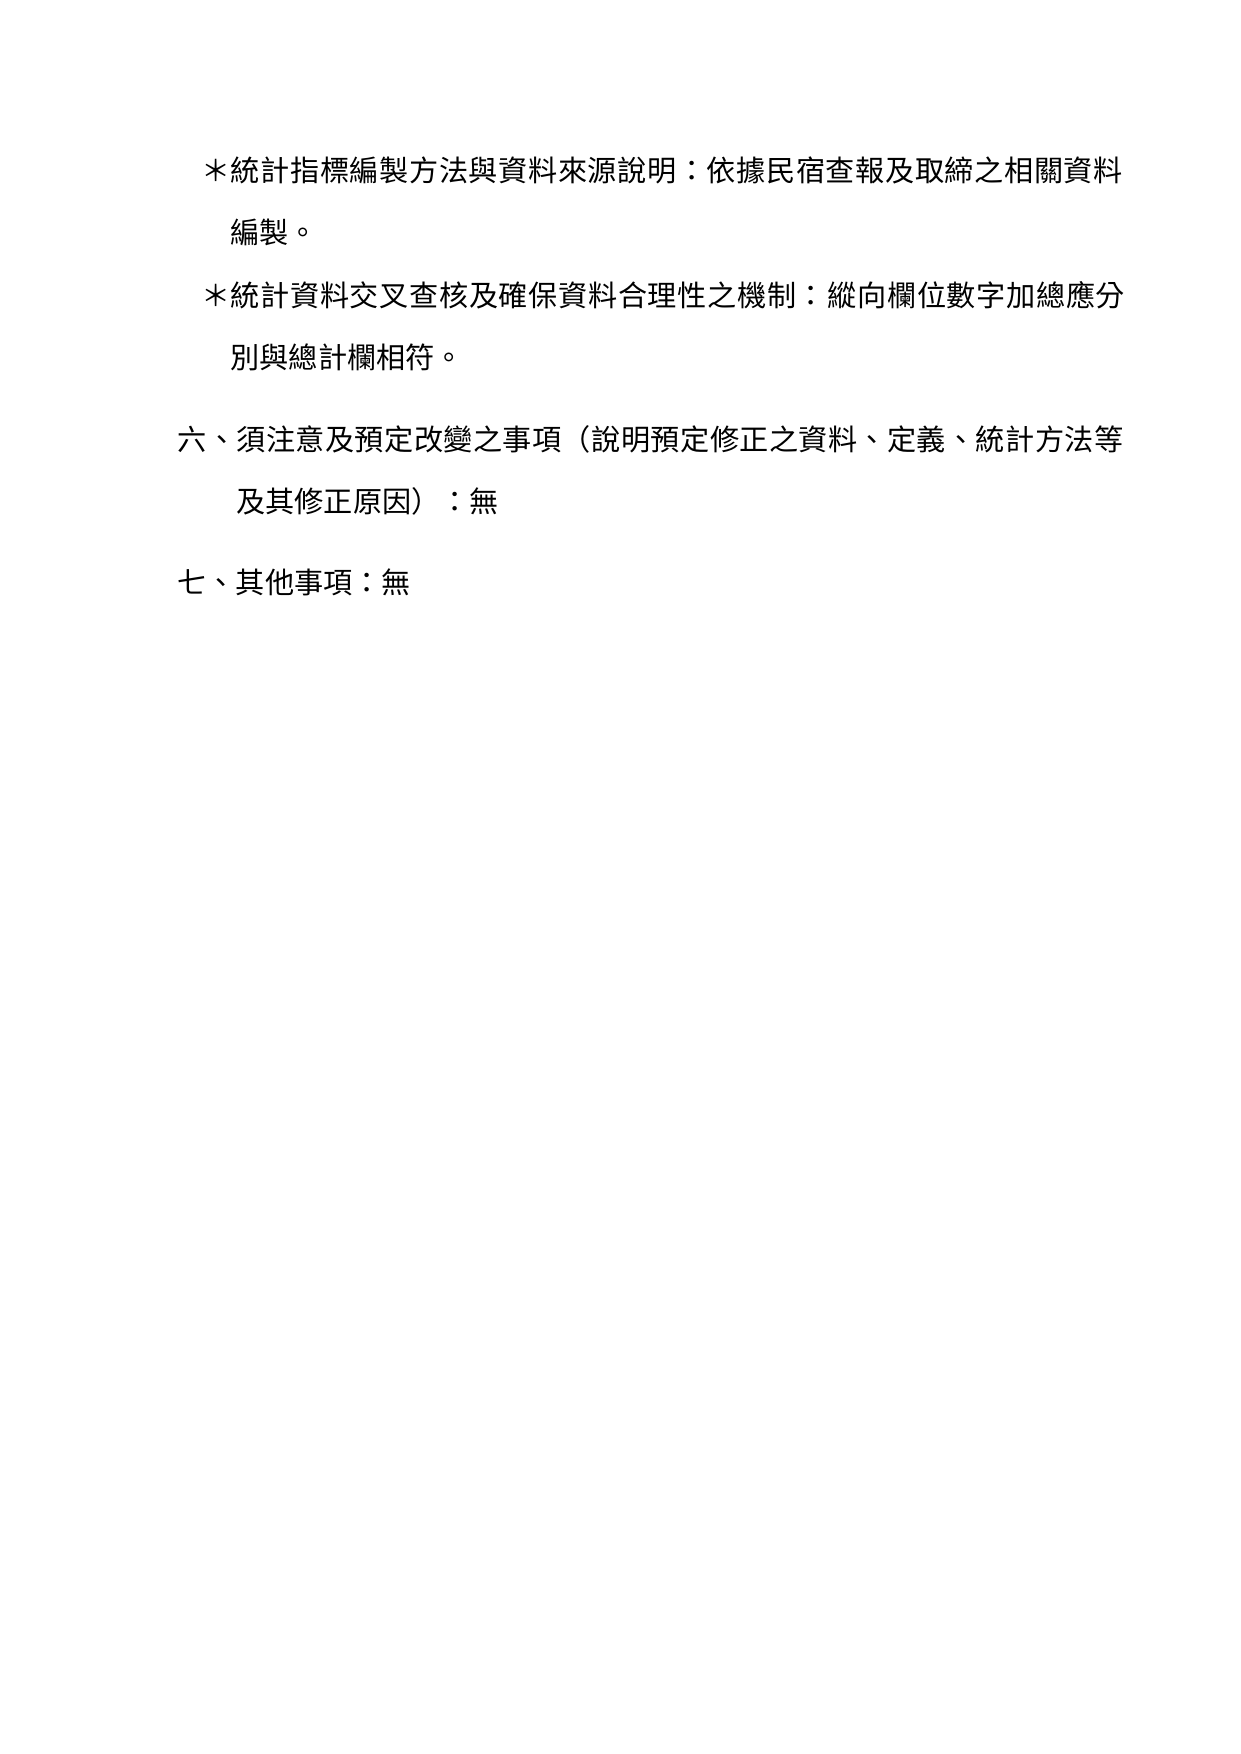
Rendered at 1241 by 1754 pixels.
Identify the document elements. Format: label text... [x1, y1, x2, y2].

text 七、其他事項：無 [177, 539, 1125, 602]
text 六、須注意及預定改變之事項（說明預定修正之資料、定義、統計方法等及其修正原因）：無 [177, 396, 1125, 521]
text ＊統計資料交叉查核及確保資料合理性之機制：縱向欄位數字加總應分別與總計欄相符。 [201, 252, 1125, 377]
text ＊統計指標編製方法與資料來源說明：依據民宿查報及取締之相關資料編製。 [201, 127, 1125, 252]
